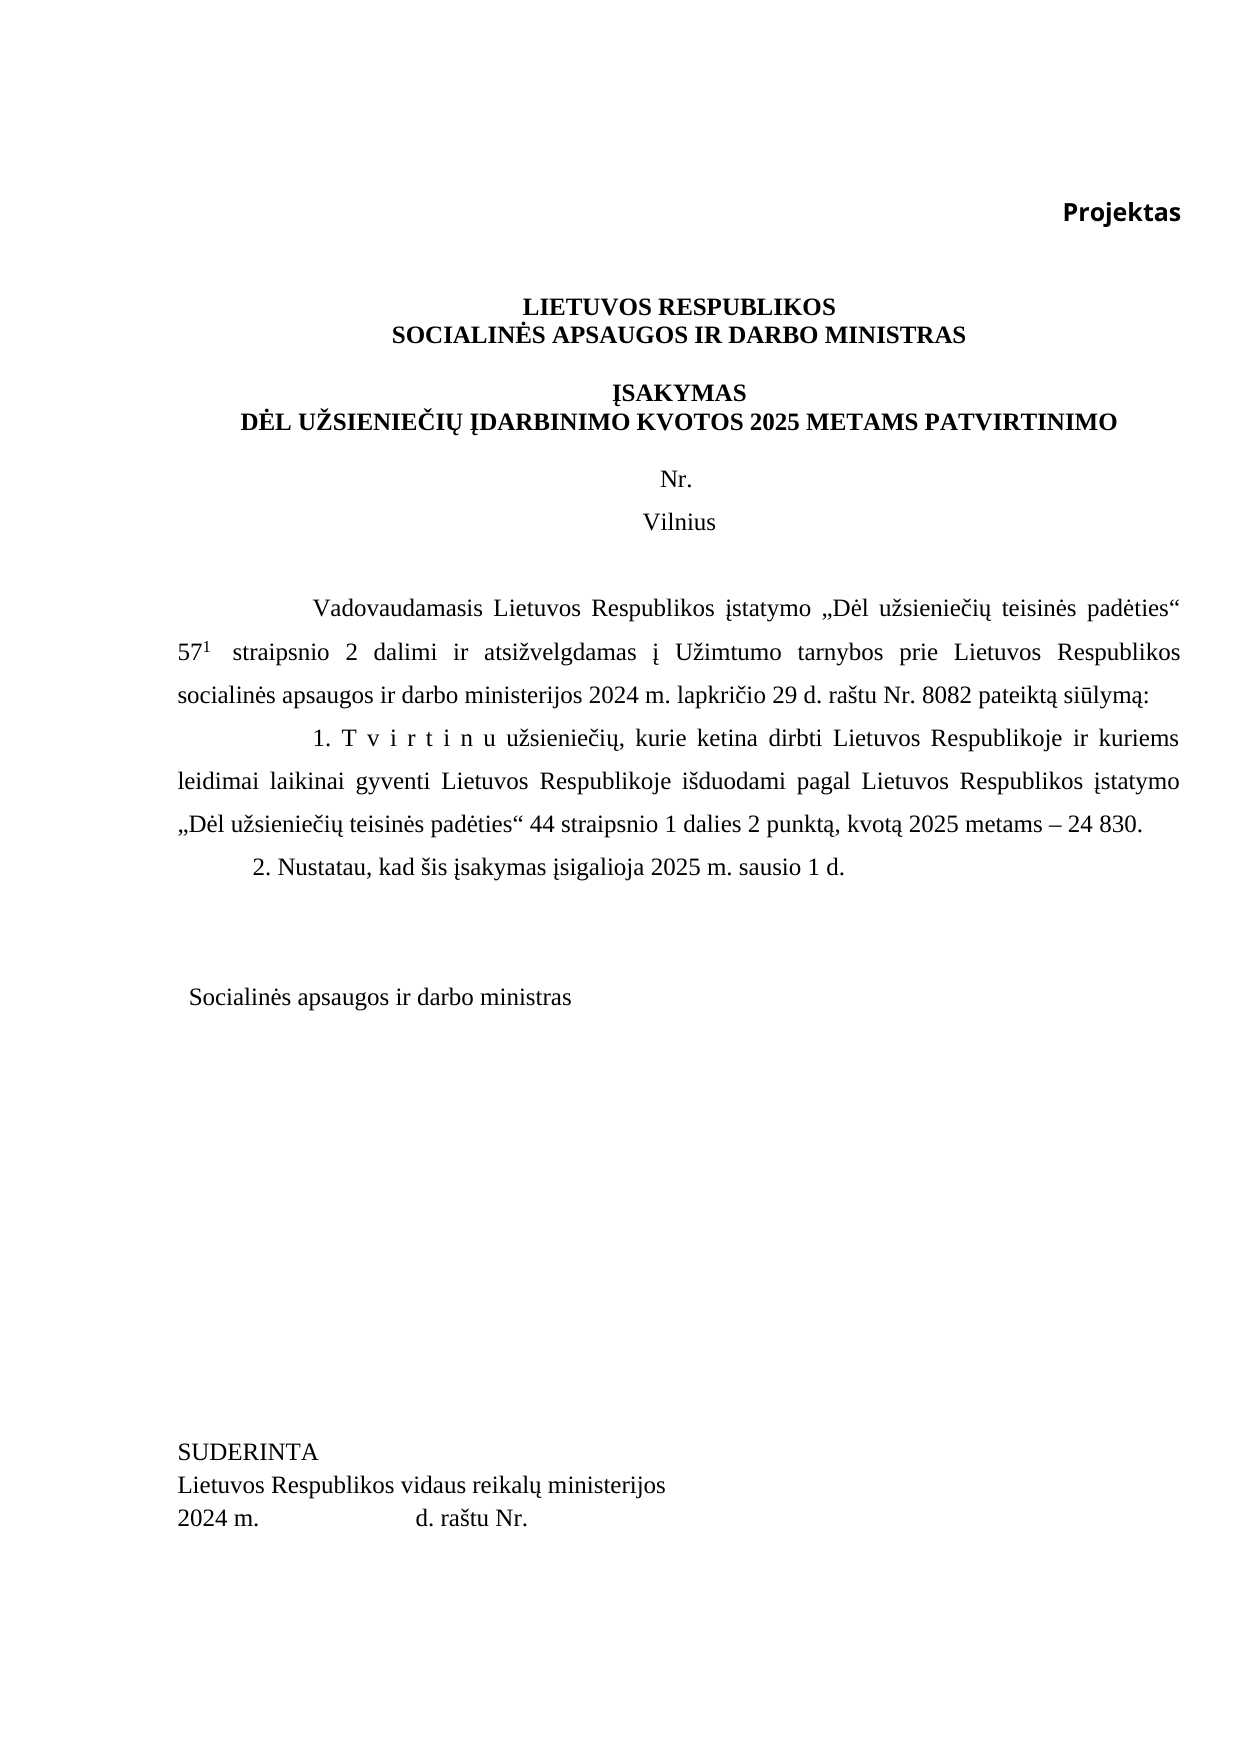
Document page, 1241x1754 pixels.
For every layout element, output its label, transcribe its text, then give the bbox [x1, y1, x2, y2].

text Nr. [177, 464, 1181, 493]
text LIETUVOS RESPUBLIKOS [177, 292, 1181, 320]
text SOCIALINĖS APSAUGOS IR DARBO MINISTRAS [177, 320, 1181, 349]
text Lietuvos Respublikos vidaus reikalų ministerijos [177, 1470, 1122, 1499]
table_header Socialinės apsaugos ir darbo ministras [177, 982, 650, 1010]
text 2. Nustatau, kad šis įsakymas įsigalioja 2025 m. sausio 1 d. [177, 852, 1122, 881]
text Vilnius [177, 507, 1181, 536]
text Vadovaudamasis Lietuvos Respublikos įstatymo „Dėl užsieniečių teisinės padėties“ 571 straipsnio 2 dalimi ir atsižvelgdamas į Užimtumo tarnybos prie Lietuvos Respublikos socialinės apsaugos ir darbo ministerijos 2024 m. lapkričio 29 d. raštu Nr. 8082 pateiktą siūlymą: [177, 593, 1181, 708]
text SUDERINTA [177, 1437, 1122, 1466]
text ĮSAKYMAS [177, 378, 1181, 407]
text 1. T v i r t i n u užsieniečių, kurie ketina dirbti Lietuvos Respublikoje ir kuriems leidimai laikinai gyventi Lietuvos Respublikoje išduodami pagal Lietuvos Respublikos įstatymo „Dėl užsieniečių teisinės padėties“ 44 straipsnio 1 dalies 2 punktą, kvotą 2025 metams – 24 830. [177, 723, 1181, 838]
text Projektas [177, 195, 1181, 229]
table_header [650, 982, 1122, 1010]
text DĖL UŽSIENIEČIŲ ĮDARBINIMO KVOTOS 2025 METAMS PATVIRTINIMO [177, 407, 1181, 435]
text 2024 m. d. raštu Nr. [177, 1503, 1122, 1532]
